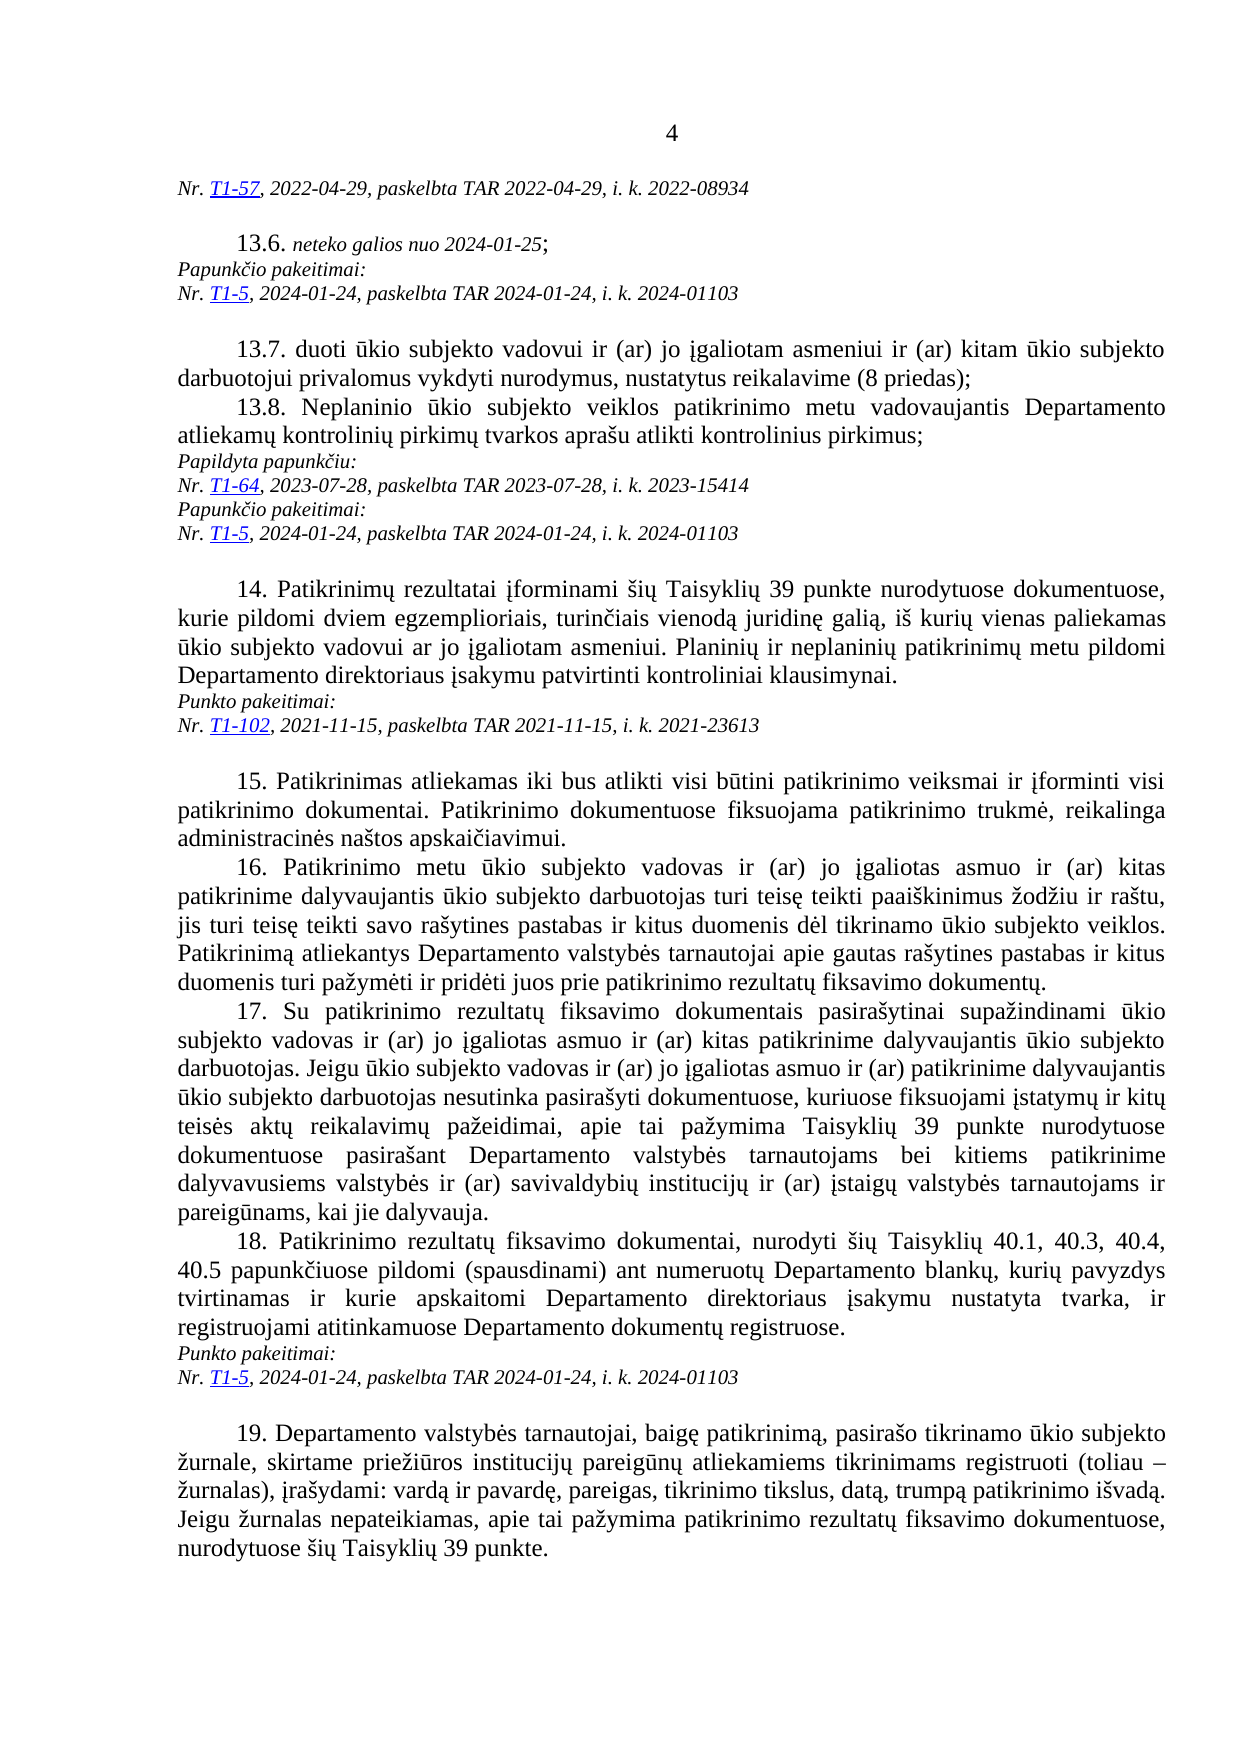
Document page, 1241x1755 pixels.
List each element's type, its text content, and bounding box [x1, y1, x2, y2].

text 14. Patikrinimų rezultatai įforminami šių Taisyklių 39 punkte nurodytuose dokumentuose, kurie pildomi dviem egzemplioriais, turinčiais vienodą juridinę galią, iš kurių vienas paliekamas ūkio subjekto vadovui ar jo įgaliotam asmeniui. Planinių ir neplaninių patikrinimų metu pildomi Departamento direktoriaus įsakymu patvirtinti kontroliniai klausimynai. [177, 574, 1167, 689]
text Punkto pakeitimai: [177, 1341, 1167, 1365]
text 17. Su patikrinimo rezultatų fiksavimo dokumentais pasirašytinai supažindinami ūkio subjekto vadovas ir (ar) jo įgaliotas asmuo ir (ar) kitas patikrinime dalyvaujantis ūkio subjekto darbuotojas. Jeigu ūkio subjekto vadovas ir (ar) jo įgaliotas asmuo ir (ar) patikrinime dalyvaujantis ūkio subjekto darbuotojas nesutinka pasirašyti dokumentuose, kuriuose fiksuojami įstatymų ir kitų teisės aktų reikalavimų pažeidimai, apie tai pažymima Taisyklių 39 punkte nurodytuose dokumentuose pasirašant Departamento valstybės tarnautojams bei kitiems patikrinime dalyvavusiems valstybės ir (ar) savivaldybių institucijų ir (ar) įstaigų valstybės tarnautojams ir pareigūnams, kai jie dalyvauja. [177, 996, 1167, 1226]
text 13.7. duoti ūkio subjekto vadovui ir (ar) jo įgaliotam asmeniui ir (ar) kitam ūkio subjekto darbuotojui privalomus vykdyti nurodymus, nustatytus reikalavime (8 priedas); [177, 334, 1167, 392]
text 16. Patikrinimo metu ūkio subjekto vadovas ir (ar) jo įgaliotas asmuo ir (ar) kitas patikrinime dalyvaujantis ūkio subjekto darbuotojas turi teisę teikti paaiškinimus žodžiu ir raštu, jis turi teisę teikti savo rašytines pastabas ir kitus duomenis dėl tikrinamo ūkio subjekto veiklos. Patikrinimą atliekantys Departamento valstybės tarnautojai apie gautas rašytines pastabas ir kitus duomenis turi pažymėti ir pridėti juos prie patikrinimo rezultatų fiksavimo dokumentų. [177, 852, 1167, 996]
text 18. Patikrinimo rezultatų fiksavimo dokumentai, nurodyti šių Taisyklių 40.1, 40.3, 40.4, 40.5 papunkčiuose pildomi (spausdinami) ant numeruotų Departamento blankų, kurių pavyzdys tvirtinamas ir kurie apskaitomi Departamento direktoriaus įsakymu nustatyta tvarka, ir registruojami atitinkamuose Departamento dokumentų registruose. [177, 1226, 1167, 1341]
text 13.8. Neplaninio ūkio subjekto veiklos patikrinimo metu vadovaujantis Departamento atliekamų kontrolinių pirkimų tvarkos aprašu atlikti kontrolinius pirkimus; [177, 392, 1167, 449]
text 15. Patikrinimas atliekamas iki bus atlikti visi būtini patikrinimo veiksmai ir įforminti visi patikrinimo dokumentai. Patikrinimo dokumentuose fiksuojama patikrinimo trukmė, reikalinga administracinės naštos apskaičiavimui. [177, 766, 1167, 852]
text Papunkčio pakeitimai: [177, 257, 1167, 281]
text 13.6. neteko galios nuo 2024-01-25; [177, 228, 1167, 257]
text Nr. T1-64, 2023-07-28, paskelbta TAR 2023-07-28, i. k. 2023-15414 [177, 473, 1167, 497]
text 19. Departamento valstybės tarnautojai, baigę patikrinimą, pasirašo tikrinamo ūkio subjekto žurnale, skirtame priežiūros institucijų pareigūnų atliekamiems tikrinimams registruoti (toliau – žurnalas), įrašydami: vardą ir pavardę, pareigas, tikrinimo tikslus, datą, trumpą patikrinimo išvadą. Jeigu žurnalas nepateikiamas, apie tai pažymima patikrinimo rezultatų fiksavimo dokumentuose, nurodytuose šių Taisyklių 39 punkte. [177, 1418, 1167, 1562]
text Punkto pakeitimai: [177, 689, 1167, 713]
text Nr. T1-5, 2024-01-24, paskelbta TAR 2024-01-24, i. k. 2024-01103 [177, 281, 1167, 305]
text Papildyta papunkčiu: [177, 449, 1167, 473]
text Papunkčio pakeitimai: [177, 497, 1167, 521]
text Nr. T1-57, 2022-04-29, paskelbta TAR 2022-04-29, i. k. 2022-08934 [177, 176, 1167, 200]
text Nr. T1-102, 2021-11-15, paskelbta TAR 2021-11-15, i. k. 2021-23613 [177, 713, 1167, 737]
text Nr. T1-5, 2024-01-24, paskelbta TAR 2024-01-24, i. k. 2024-01103 [177, 521, 1167, 545]
text Nr. T1-5, 2024-01-24, paskelbta TAR 2024-01-24, i. k. 2024-01103 [177, 1365, 1167, 1389]
